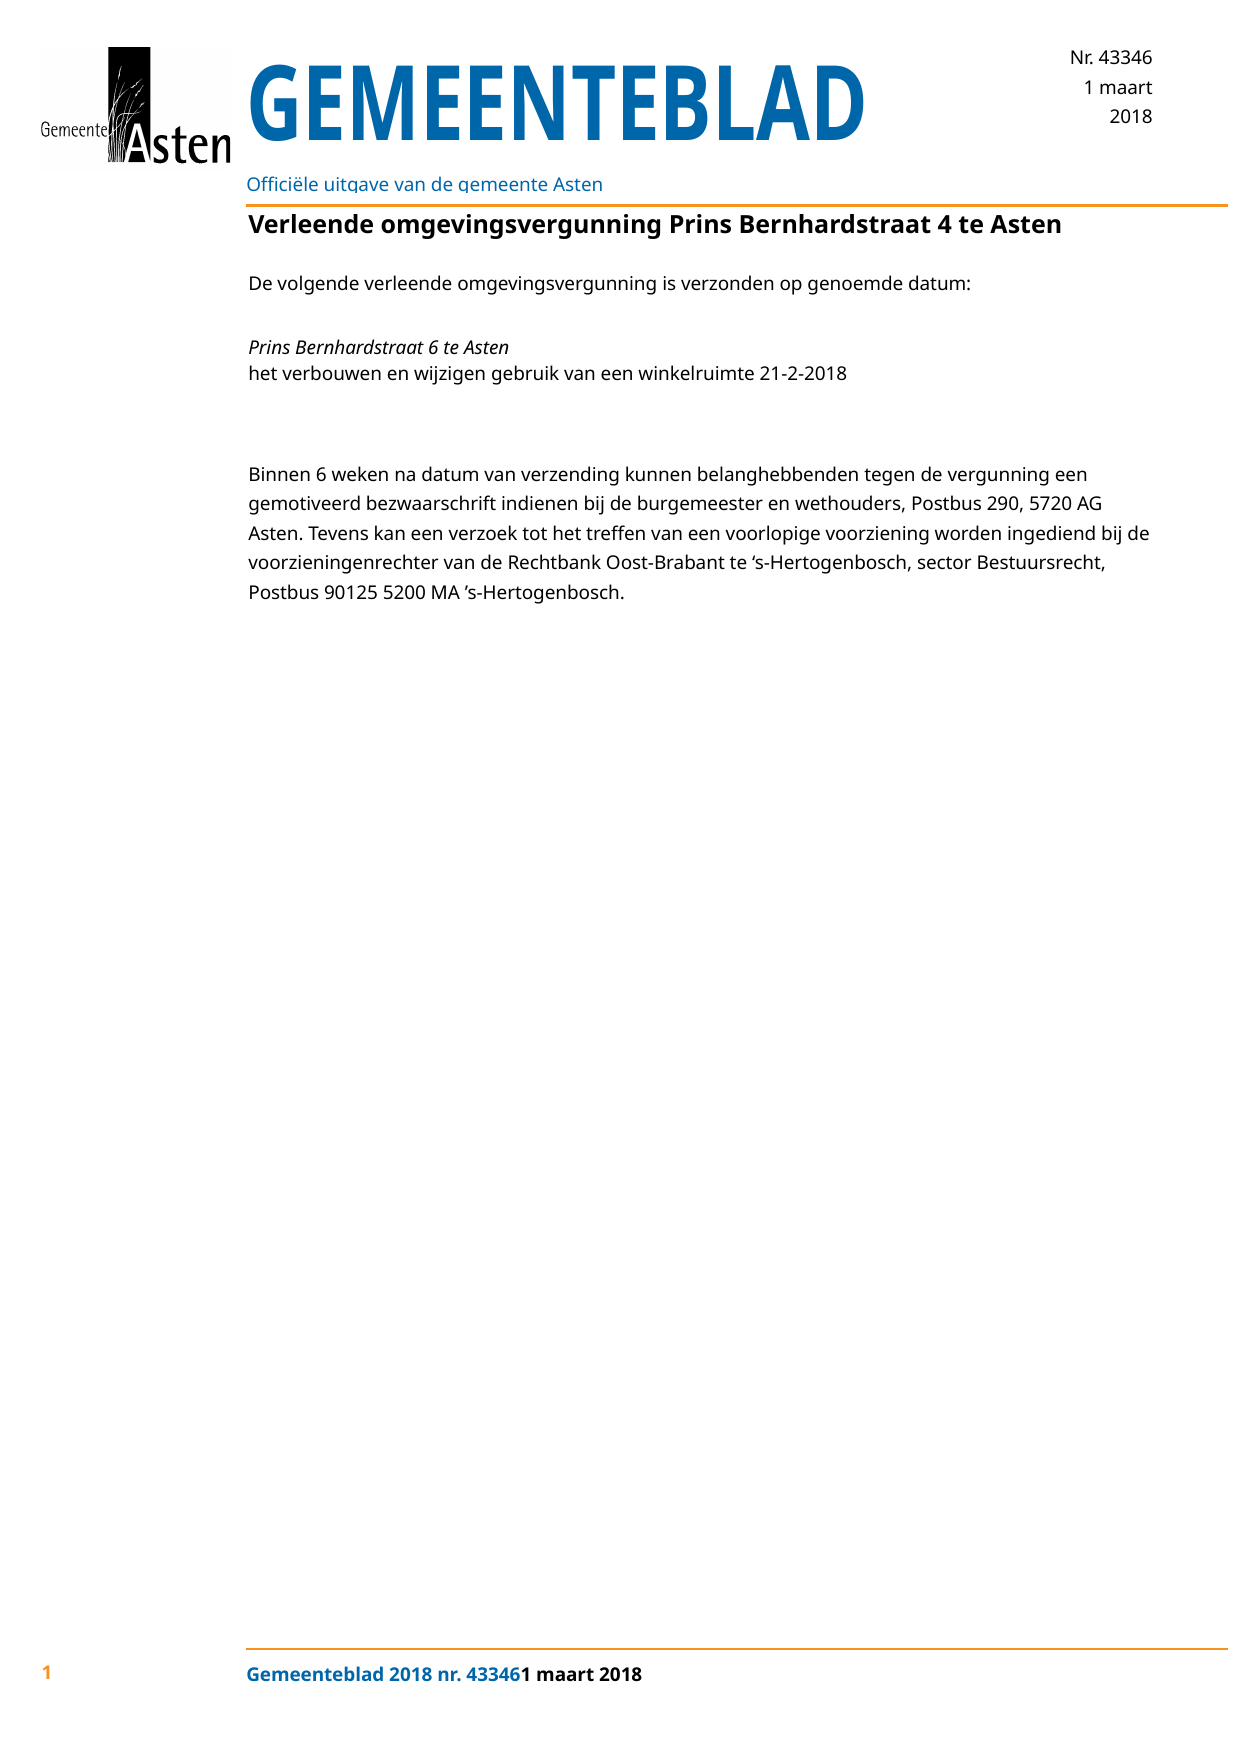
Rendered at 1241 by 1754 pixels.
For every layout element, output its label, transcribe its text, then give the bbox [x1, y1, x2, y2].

text Prins Bernhardstraat 6 te Asten [248, 334, 1152, 360]
text De volgende verleende omgevingsvergunning is verzonden op genoemde datum: [248, 270, 1152, 296]
text het verbouwen en wijzigen gebruik van een winkelruimte 21-2-2018 [248, 360, 1152, 386]
text Binnen 6 weken na datum van verzending kunnen belanghebbenden tegen de vergunning een gemotiveerd bezwaarschrift indienen bij de burgemeester en wethouders, Postbus 290, 5720 AG Asten. Tevens kan een verzoek tot het treffen van een voorlopige voorziening worden ingediend bij de voorzieningenrechter van de Rechtbank Oost-Brabant te ‘s-Hertogenbosch, sector Bestuursrecht, Postbus 90125 5200 MA ’s-Hertogenbosch. [248, 461, 1152, 605]
text Verleende omgevingsvergunning Prins Bernhardstraat 4 te Asten [248, 207, 1152, 241]
picture [41, 47, 231, 172]
